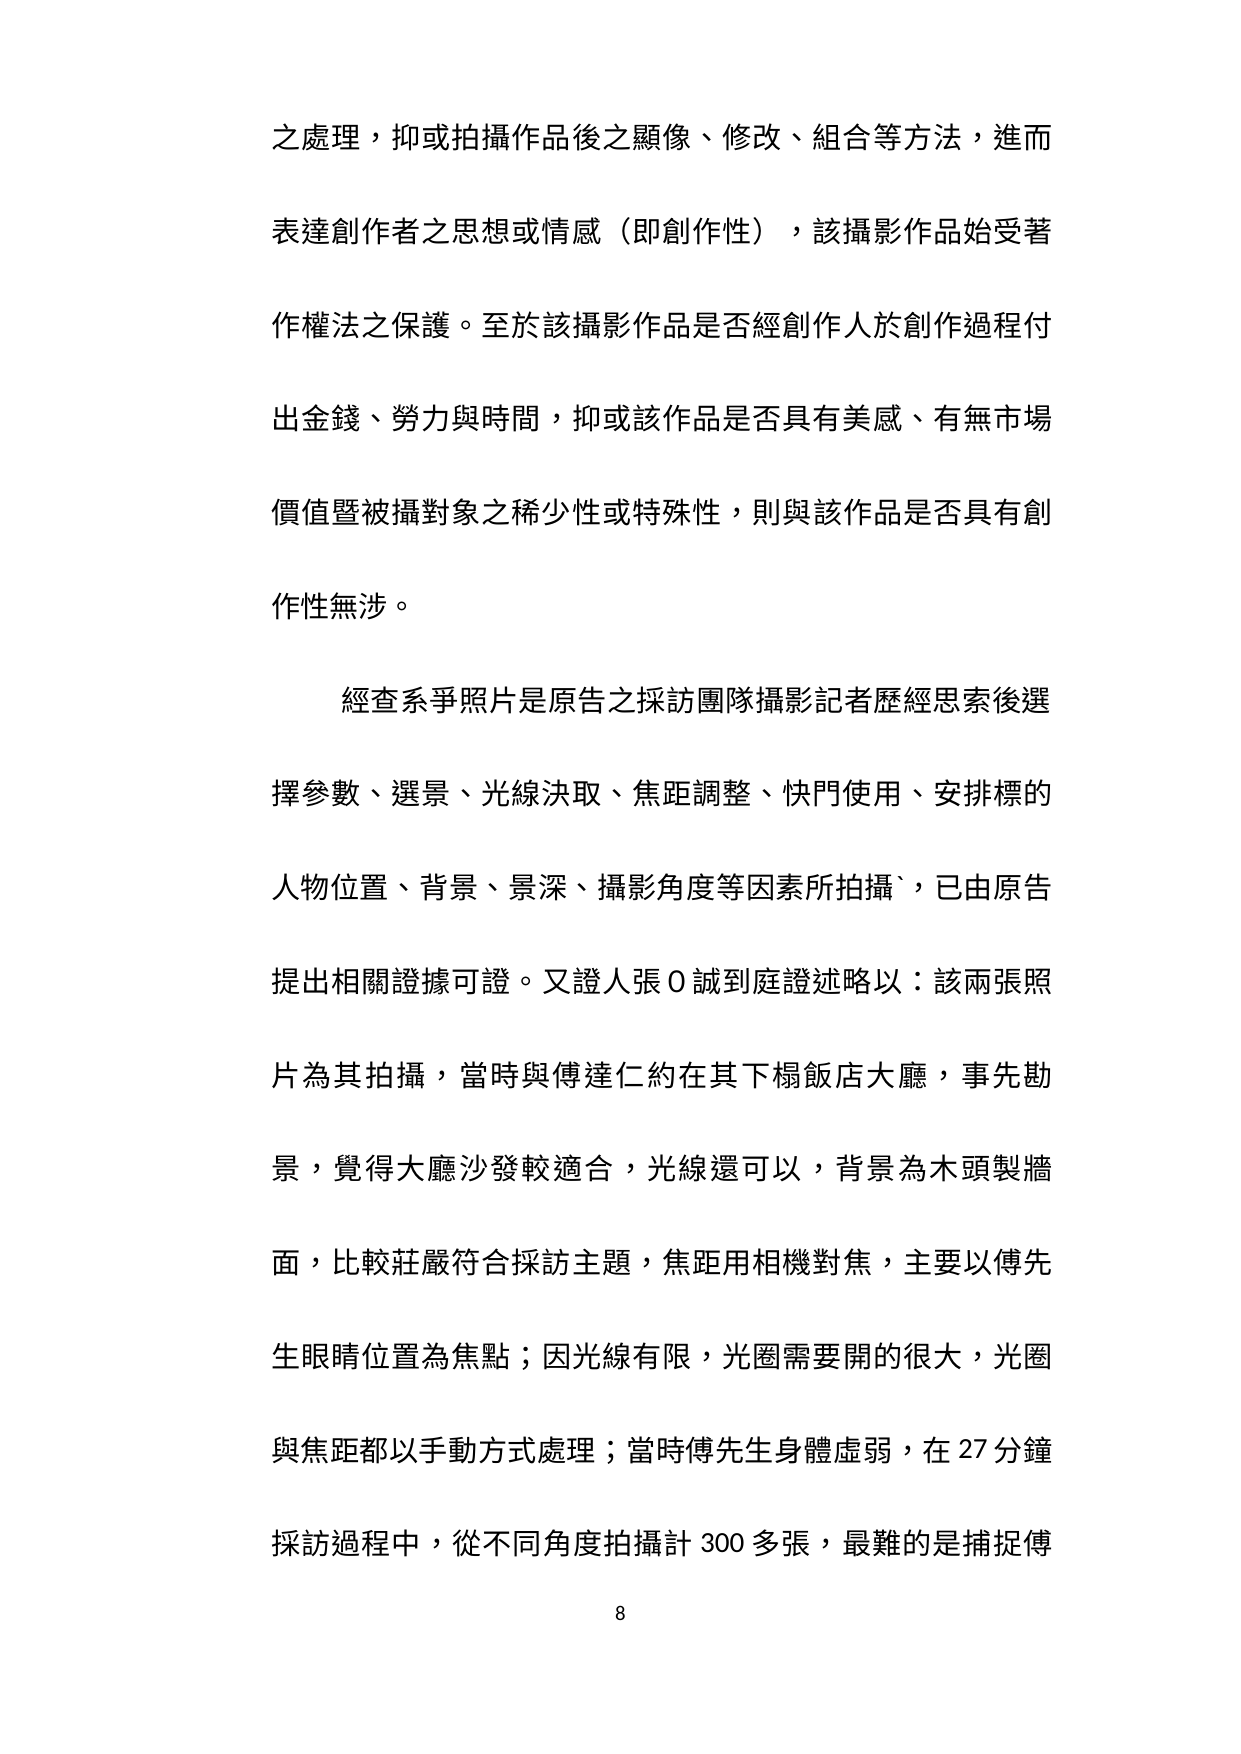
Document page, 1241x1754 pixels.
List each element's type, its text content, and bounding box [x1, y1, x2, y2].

text 經查系爭照片是原告之採訪團隊攝影記者歷經思索後選擇參數、選景、光線決取、焦距調整、快門使用、安排標的人物位置、背景、景深、攝影角度等因素所拍攝`，已由原告提出相關證據可證。又證人張０誠到庭證述略以：該兩張照片為其拍攝，當時與傅達仁約在其下榻飯店大廳，事先勘景，覺得大廳沙發較適合，光線還可以，背景為木頭製牆面，比較莊嚴符合採訪主題，焦距用相機對焦，主要以傅先生眼睛位置為焦點；因光線有限，光圈需要開的很大，光圈與焦距都以手動方式處理；當時傅先生身體虛弱，在27分鐘採訪過程中，從不同角度拍攝計300多張，最難的是捕捉傅 [212, 657, 1053, 1563]
text 之處理，抑或拍攝作品後之顯像、修改、組合等方法，進而表達創作者之思想或情感（即創作性），該攝影作品始受著作權法之保護。至於該攝影作品是否經創作人於創作過程付出金錢、勞力與時間，抑或該作品是否具有美感、有無市場價值暨被攝對象之稀少性或特殊性，則與該作品是否具有創作性無涉。 [212, 94, 1053, 625]
